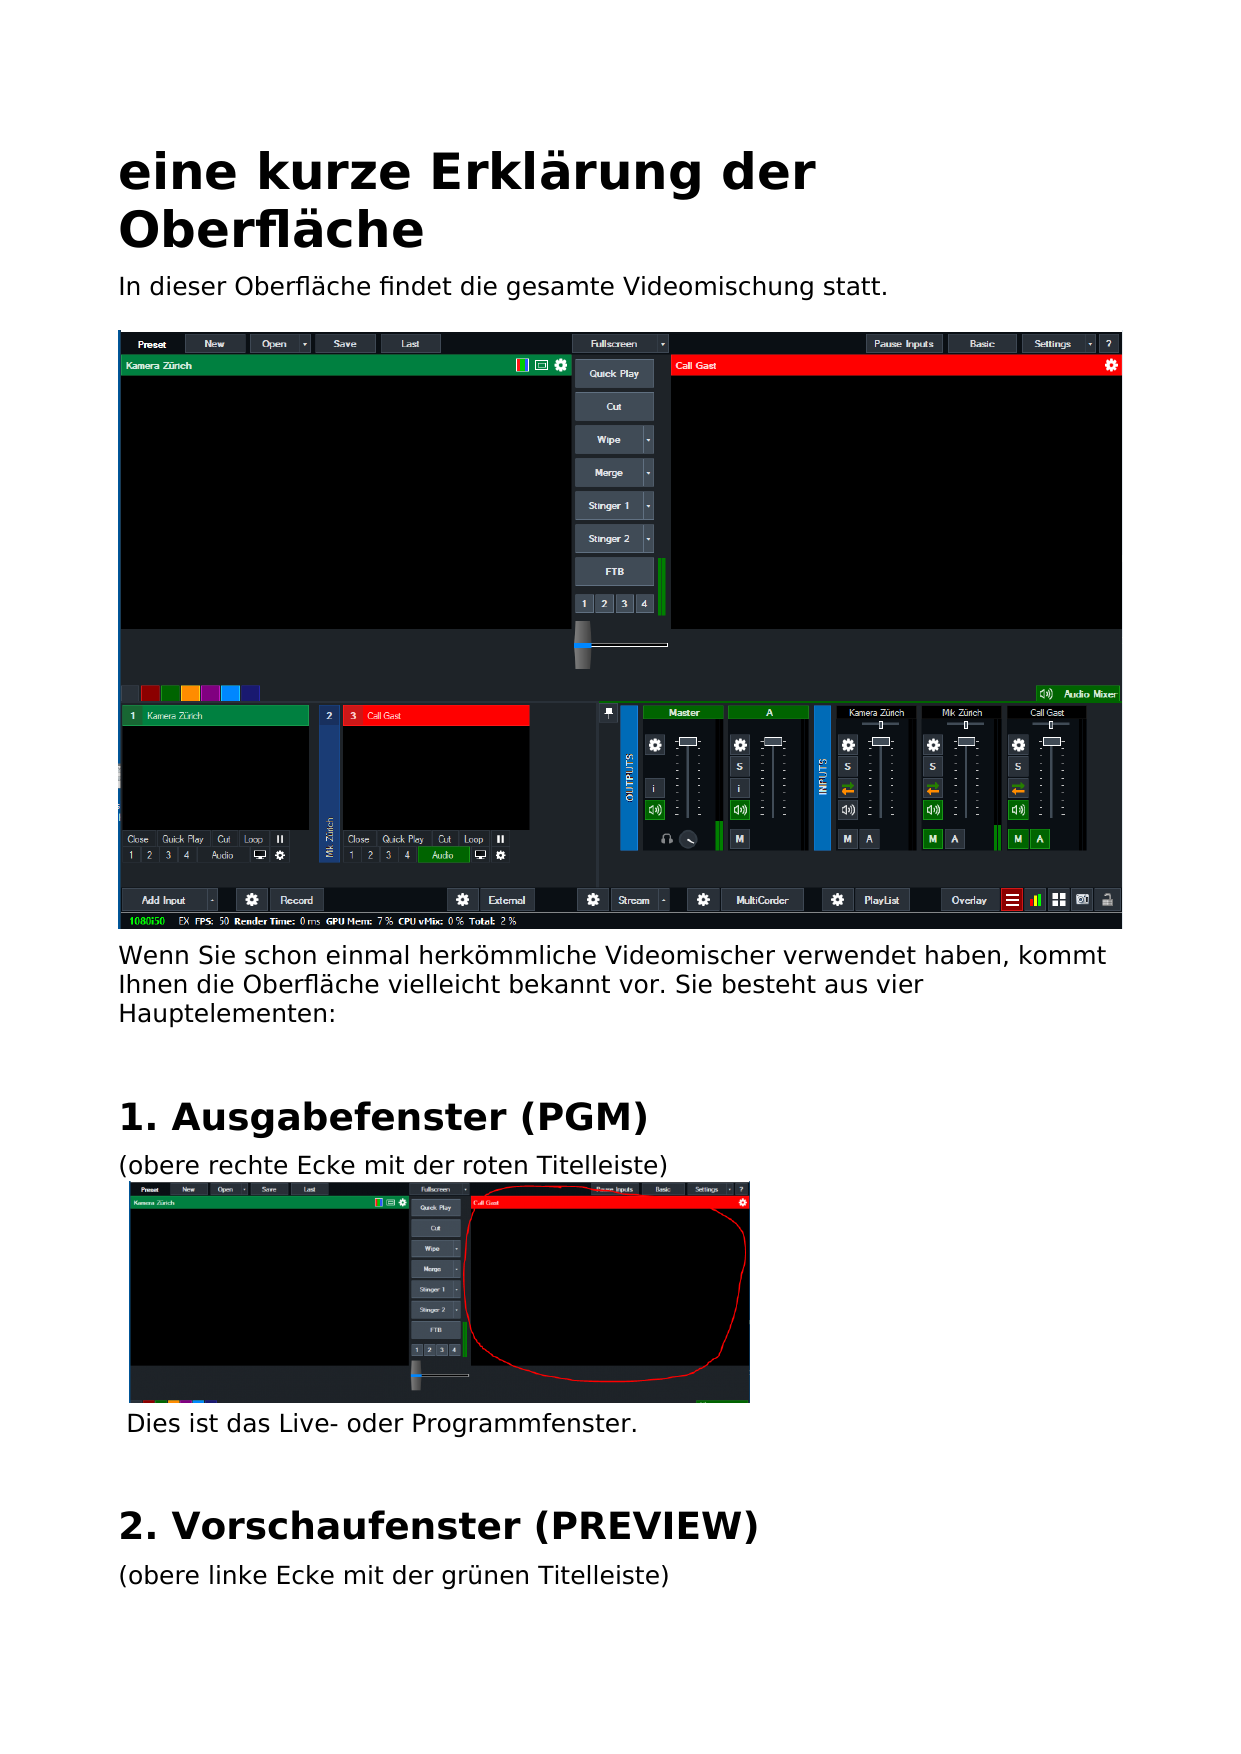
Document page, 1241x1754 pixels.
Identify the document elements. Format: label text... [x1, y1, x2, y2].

picture [118, 330, 1123, 929]
picture [126, 1180, 752, 1403]
text Wenn Sie schon einmal herkömmliche Videomischer verwendet haben, kommt Ihnen die Oberfläche vielleicht bekannt vor. Sie besteht aus vier Hauptelementen: [118, 941, 1122, 1058]
text In dieser Oberfläche findet die gesamte Videomischung statt. [118, 272, 1122, 330]
subtitle 2. Vorschaufenster (PREVIEW) [118, 1505, 1122, 1548]
text (obere linke Ecke mit der grünen Titelleiste) [118, 1561, 1122, 1590]
subtitle eine kurze Erklärung der Oberfläche [118, 143, 1122, 259]
text (obere rechte Ecke mit der roten Titelleiste) Dies ist das Live- oder Programmfenster. [118, 1151, 1122, 1467]
subtitle 1. Ausgabefenster (PGM) [118, 1095, 1122, 1139]
